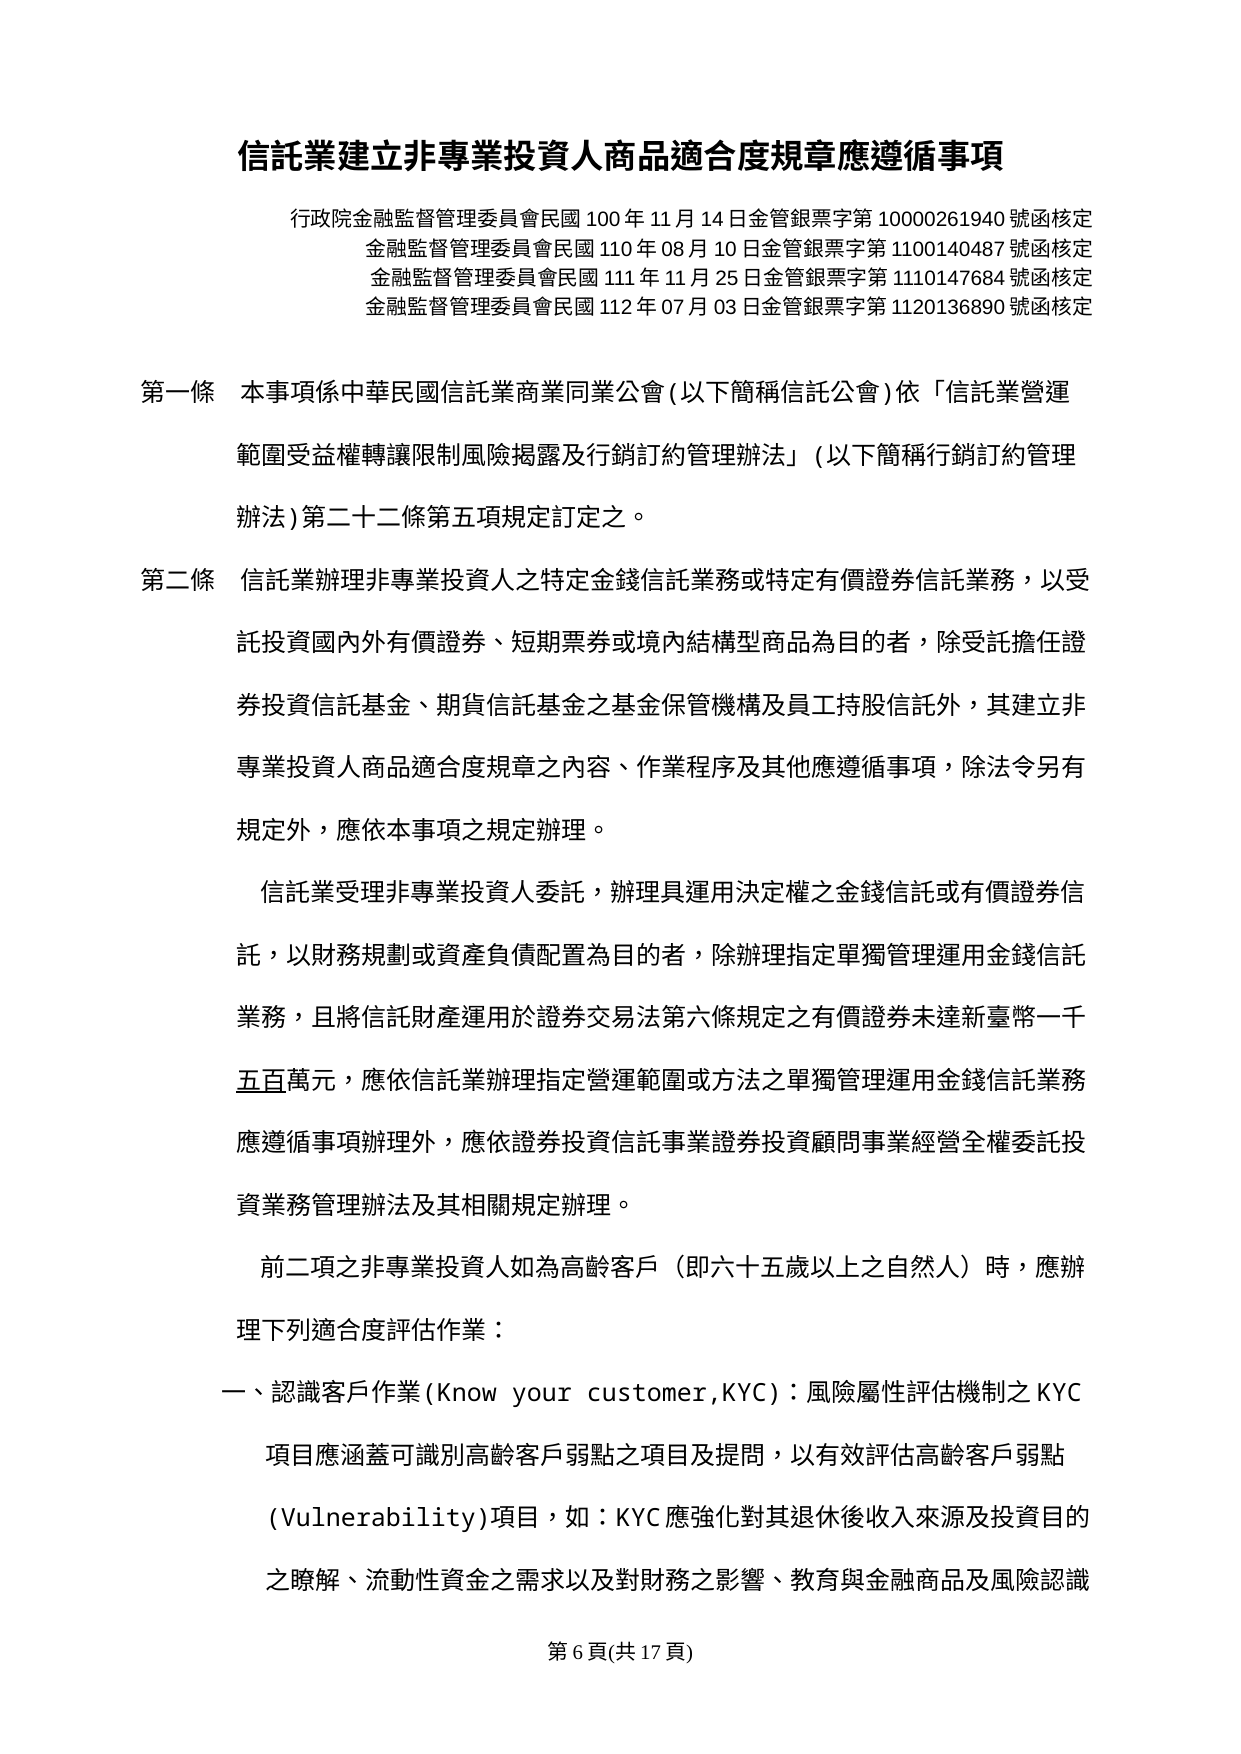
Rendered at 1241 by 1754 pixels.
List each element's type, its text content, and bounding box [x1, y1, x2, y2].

text 信託業受理非專業投資人委託，辦理具運用決定權之金錢信託或有價證券信託，以財務規劃或資產負債配置為目的者，除辦理指定單獨管理運用金錢信託業務，且將信託財產運用於證券交易法第六條規定之有價證券未達新臺幣一千五百萬元，應依信託業辦理指定營運範圍或方法之單獨管理運用金錢信託業務應遵循事項辦理外，應依證券投資信託事業證券投資顧問事業經營全權委託投資業務管理辦法及其相關規定辦理。 [140, 849, 1092, 1224]
text 金融監督管理委員會民國112年07月03日金管銀票字第1120136890號函核定 [273, 291, 1092, 320]
text 金融監督管理委員會民國110年08月10日金管銀票字第1100140487號函核定 [273, 233, 1092, 262]
text 金融監督管理委員會民國111年11月25日金管銀票字第1110147684號函核定 [273, 262, 1092, 291]
text 行政院金融監督管理委員會民國100年11月14日金管銀票字第10000261940號函核定 [273, 203, 1092, 233]
text 第一條 本事項係中華民國信託業商業同業公會(以下簡稱信託公會)依「信託業營運範圍受益權轉讓限制風險揭露及行銷訂約管理辦法」(以下簡稱行銷訂約管理辦法)第二十二條第五項規定訂定之。 [140, 349, 1092, 537]
text 信託業建立非專業投資人商品適合度規章應遵循事項 [148, 112, 1092, 174]
text 第二條 信託業辦理非專業投資人之特定金錢信託業務或特定有價證券信託業務，以受託投資國內外有價證券、短期票券或境內結構型商品為目的者，除受託擔任證券投資信託基金、期貨信託基金之基金保管機構及員工持股信託外，其建立非專業投資人商品適合度規章之內容、作業程序及其他應遵循事項，除法令另有規定外，應依本事項之規定辦理。 [140, 537, 1092, 849]
text 一、認識客戶作業(Know your customer,KYC)：風險屬性評估機制之KYC 項目應涵蓋可識別高齡客戶弱點之項目及提問，以有效評估高齡客戶弱點(Vulnerability)項目，如：KYC應強化對其退休後收入來源及投資目的之瞭解、流動性資金之需求以及對財務之影響、教育與金融商品及風險認識 [222, 1349, 1092, 1599]
text 前二項之非專業投資人如為高齡客戶（即六十五歲以上之自然人）時，應辦理下列適合度評估作業： [140, 1224, 1092, 1349]
